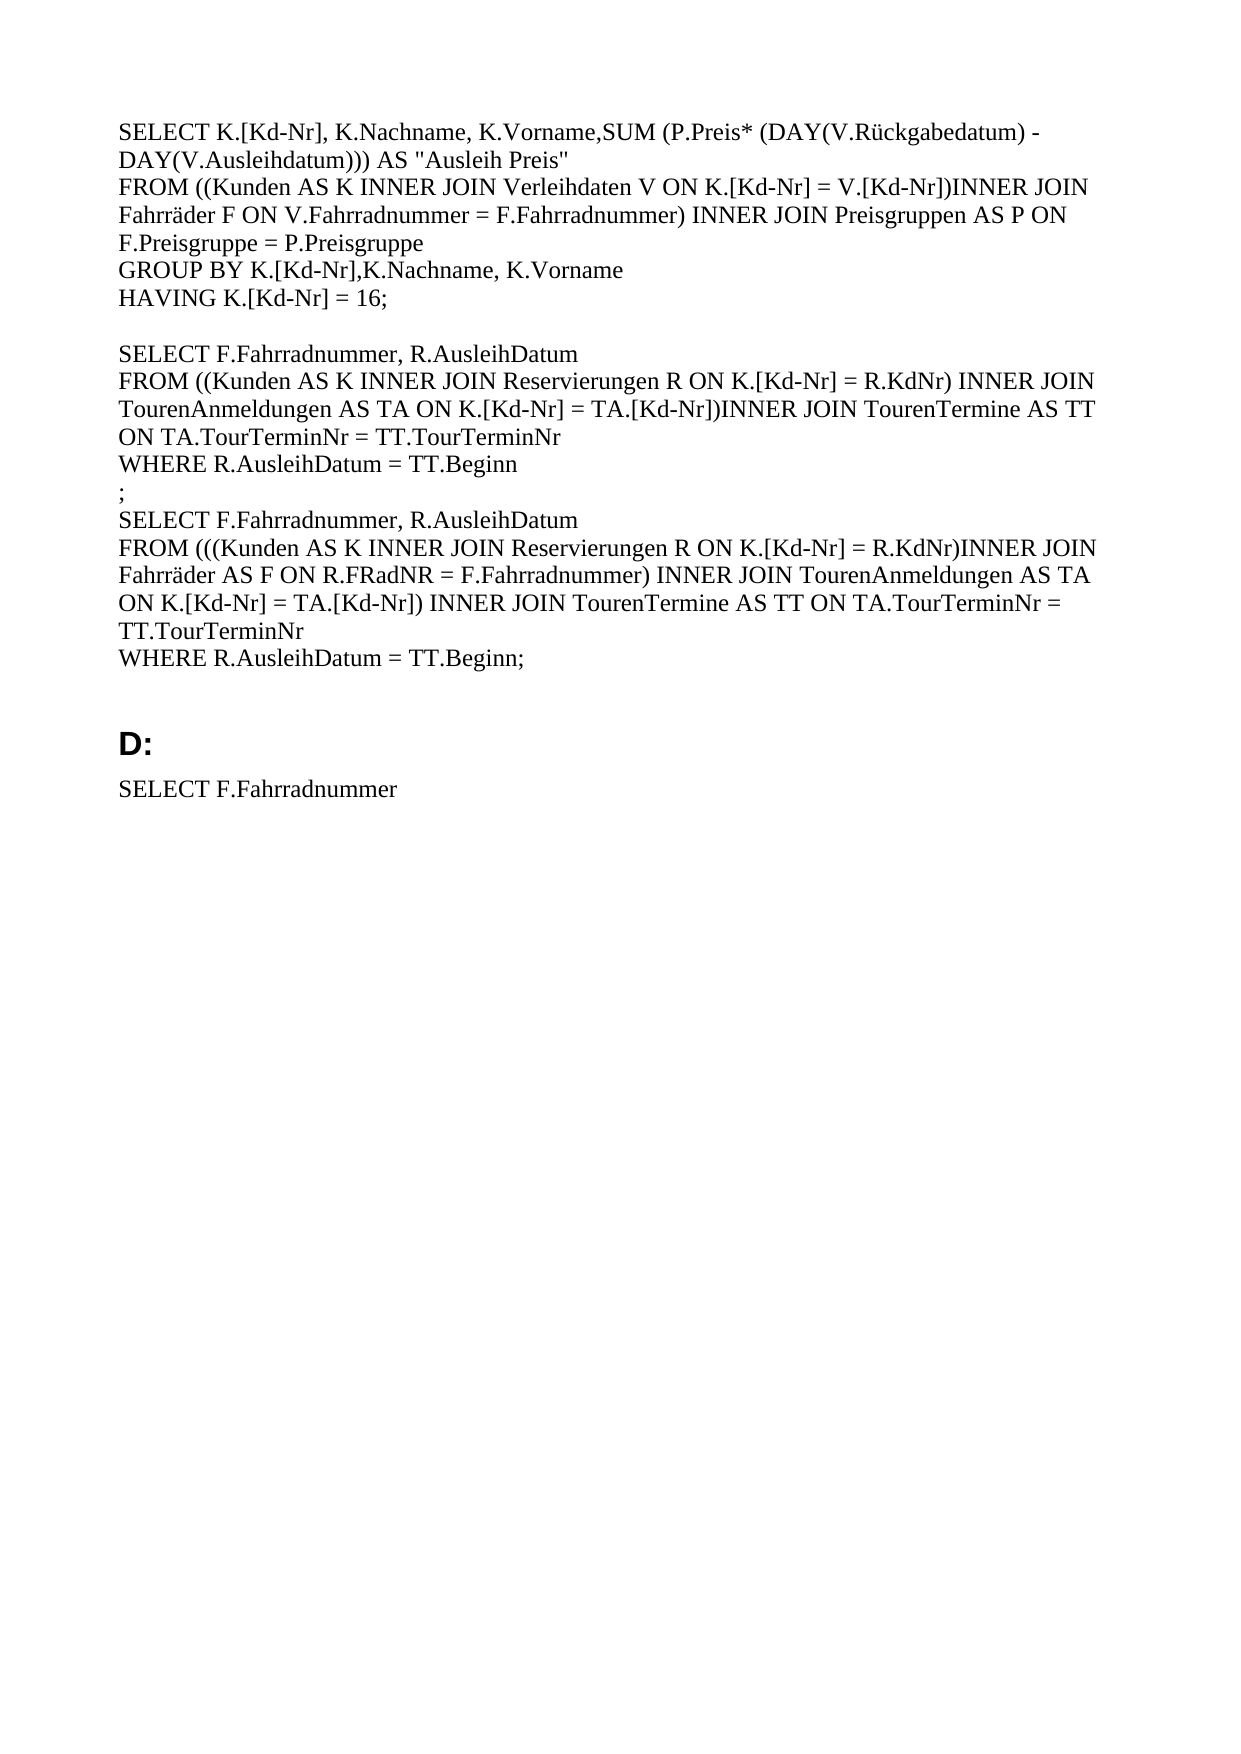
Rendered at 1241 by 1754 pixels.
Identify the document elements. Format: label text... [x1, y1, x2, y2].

text SELECT K.[Kd-Nr], K.Nachname, K.Vorname,SUM (P.Preis* (DAY(V.Rückgabedatum) - DAY(V.Ausleihdatum))) AS "Ausleih Preis" [118, 118, 1122, 173]
text SELECT F.Fahrradnummer, R.AusleihDatum [118, 340, 1122, 367]
subtitle D: [118, 725, 1122, 762]
text HAVING K.[Kd-Nr] = 16; [118, 284, 1122, 312]
text GROUP BY K.[Kd-Nr],K.Nachname, K.Vorname [118, 257, 1122, 284]
text WHERE R.AusleihDatum = TT.Beginn; [118, 644, 1122, 672]
text FROM ((Kunden AS K INNER JOIN Verleihdaten V ON K.[Kd-Nr] = V.[Kd-Nr])INNER JOIN Fahrräder F ON V.Fahrradnummer = F.Fahrradnummer) INNER JOIN Preisgruppen AS P ON F.Preisgruppe = P.Preisgruppe [118, 173, 1122, 257]
text WHERE R.AusleihDatum = TT.Beginn [118, 451, 1122, 478]
text FROM ((Kunden AS K INNER JOIN Reservierungen R ON K.[Kd-Nr] = R.KdNr) INNER JOIN TourenAnmeldungen AS TA ON K.[Kd-Nr] = TA.[Kd-Nr])INNER JOIN TourenTermine AS TT ON TA.TourTerminNr = TT.TourTerminNr [118, 367, 1122, 451]
text SELECT F.Fahrradnummer, R.AusleihDatum [118, 506, 1122, 534]
text ; [118, 478, 1122, 506]
text FROM (((Kunden AS K INNER JOIN Reservierungen R ON K.[Kd-Nr] = R.KdNr)INNER JOIN Fahrräder AS F ON R.FRadNR = F.Fahrradnummer) INNER JOIN TourenAnmeldungen AS TA ON K.[Kd-Nr] = TA.[Kd-Nr]) INNER JOIN TourenTermine AS TT ON TA.TourTerminNr = TT.TourTerminNr [118, 534, 1122, 644]
text SELECT F.Fahrradnummer [118, 775, 1122, 803]
